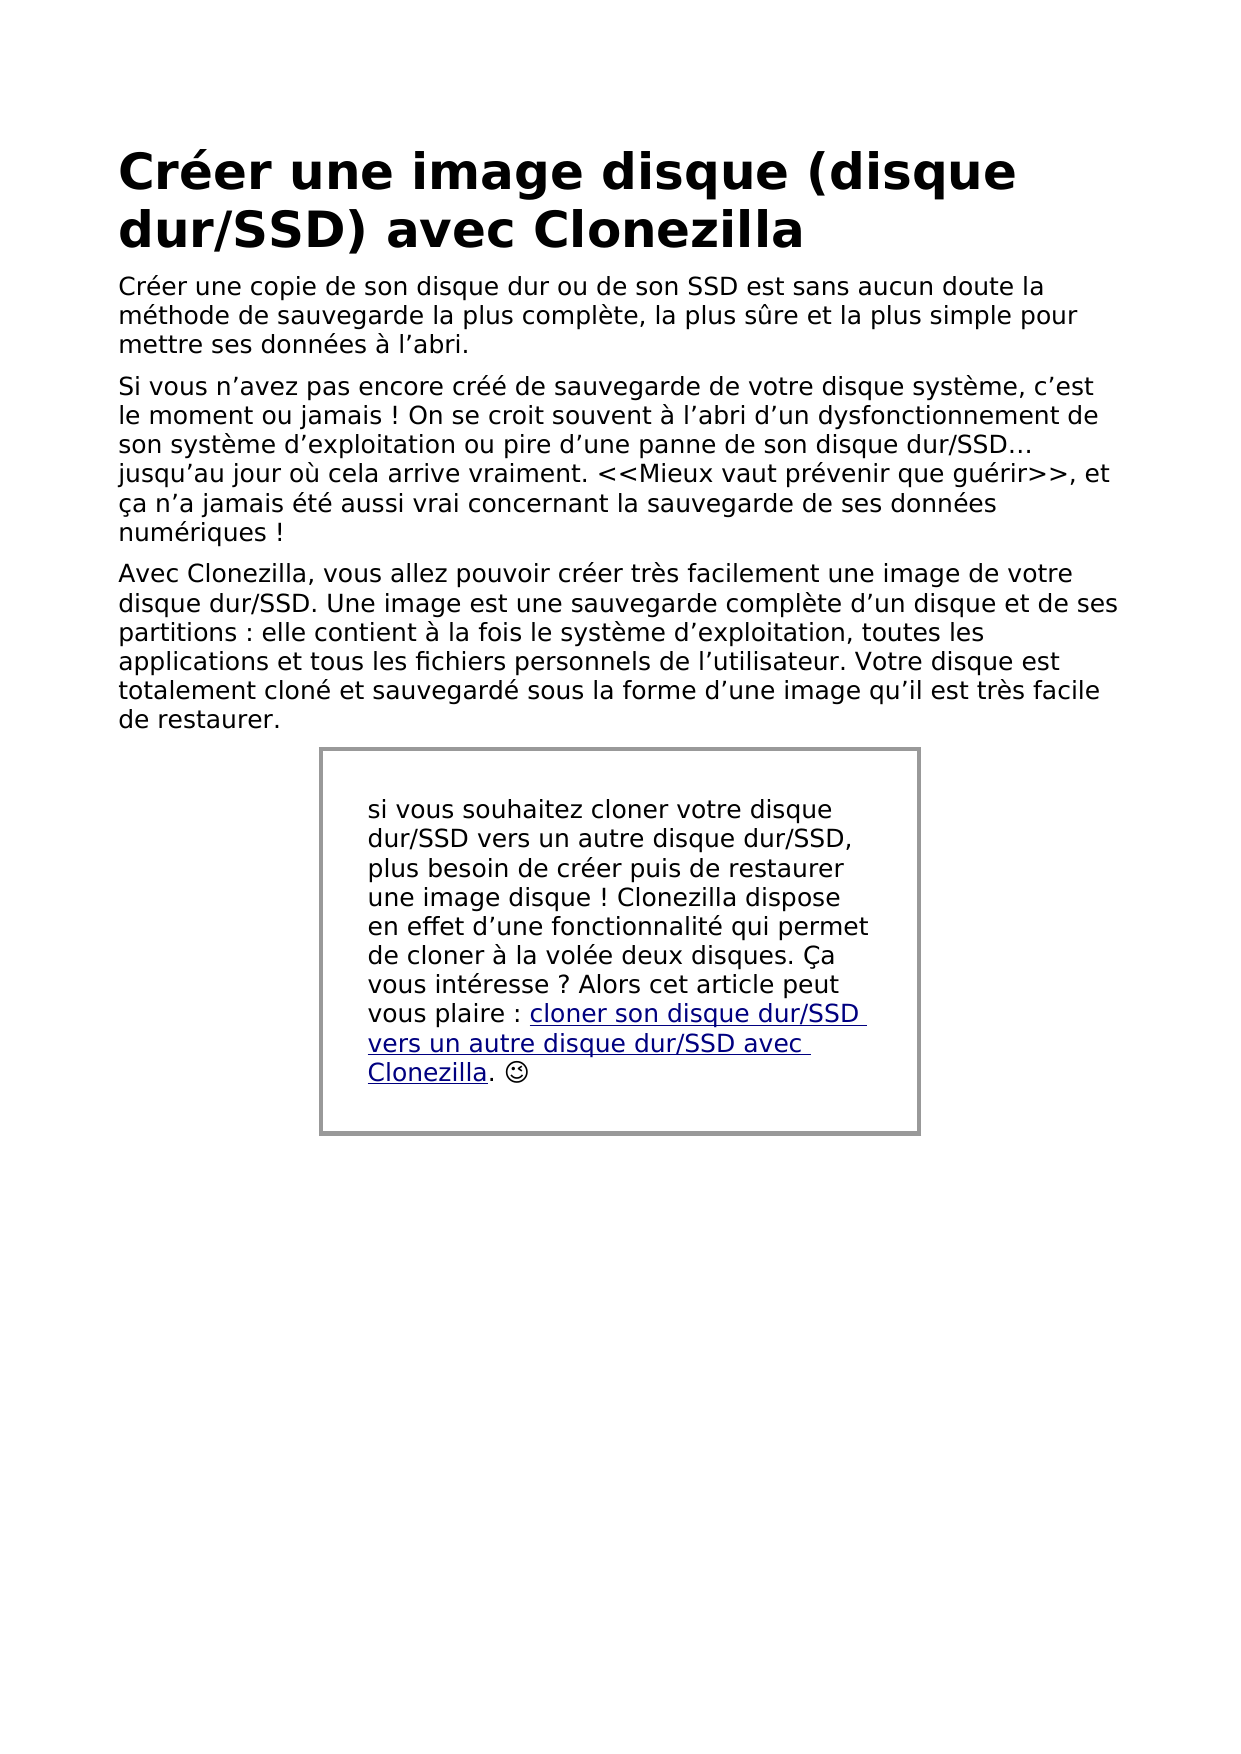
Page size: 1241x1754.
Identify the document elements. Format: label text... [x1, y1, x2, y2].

subtitle Créer une image disque (disque dur/SSD) avec Clonezilla [118, 143, 1122, 259]
text Avec Clonezilla, vous allez pouvoir créer très facilement une image de votre disque dur/SSD. Une image est une sauvegarde complète d’un disque et de ses partitions : elle contient à la fois le système d’exploitation, toutes les applications et tous les fichiers personnels de l’utilisateur. Votre disque est totalement cloné et sauvegardé sous la forme d’une image qu’il est très facile de restaurer. [118, 559, 1122, 734]
text Si vous n’avez pas encore créé de sauvegarde de votre disque système, c’est le moment ou jamais ! On se croit souvent à l’abri d’un dysfonctionnement de son système d’exploitation ou pire d’une panne de son disque dur/SSD… jusqu’au jour où cela arrive vraiment. <<Mieux vaut prévenir que guérir>>, et ça n’a jamais été aussi vrai concernant la sauvegarde de ses données numériques ! [118, 372, 1122, 547]
table_header si vous souhaitez cloner votre disque dur/SSD vers un autre disque dur/SSD, plus besoin de créer puis de restaurer une image disque ! Clonezilla dispose en effet d’une fonctionnalité qui permet de cloner à la volée deux disques. Ça vous intéresse ? Alors cet article peut vous plaire : cloner son disque dur/SSD vers un autre disque dur/SSD avec Clonezilla. 😉 [332, 760, 908, 1123]
text Créer une copie de son disque dur ou de son SSD est sans aucun doute la méthode de sauvegarde la plus complète, la plus sûre et la plus simple pour mettre ses données à l’abri. [118, 272, 1122, 359]
